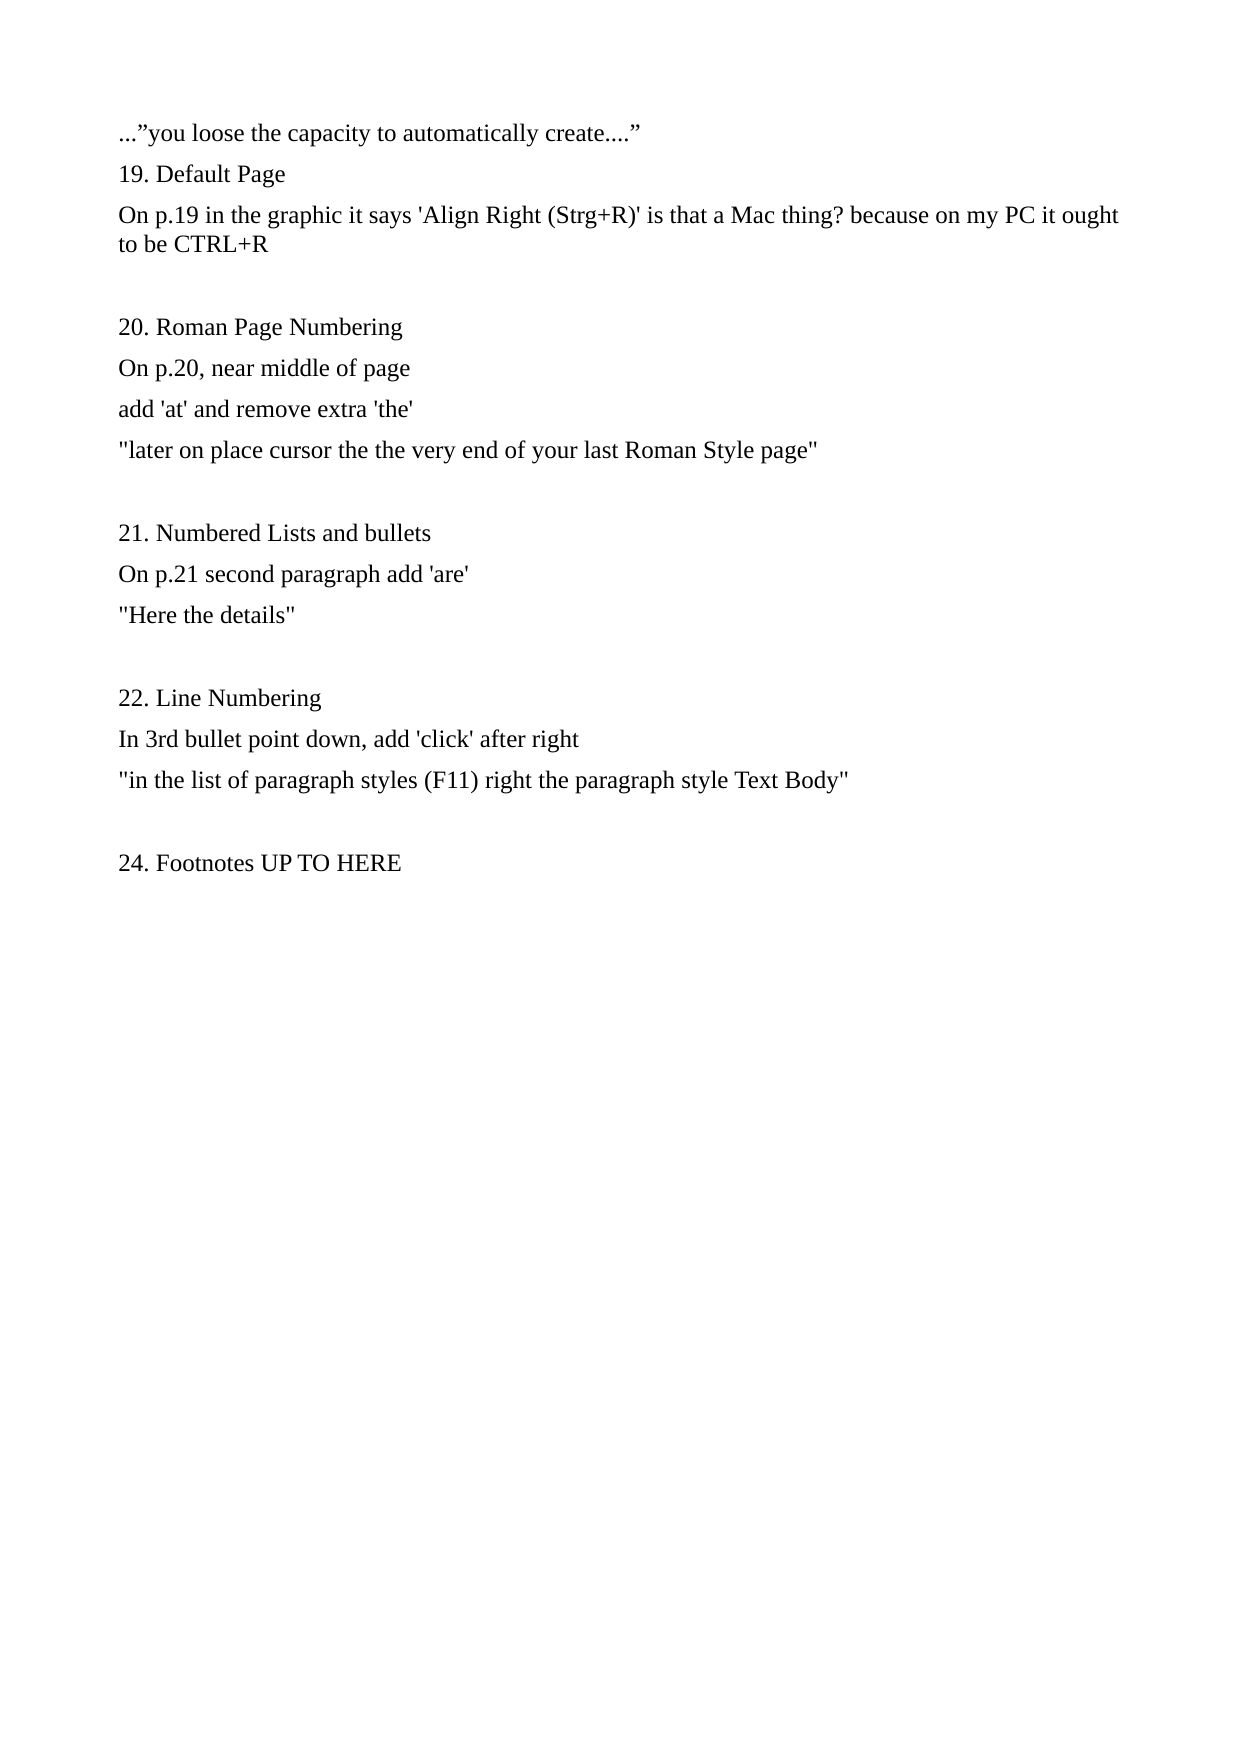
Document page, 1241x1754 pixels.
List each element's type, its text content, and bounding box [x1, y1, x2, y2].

text ...”you loose the capacity to automatically create....” [118, 118, 1122, 147]
text 22. Line Numbering [118, 683, 1122, 712]
text 21. Numbered Lists and bullets [118, 518, 1122, 547]
text 20. Roman Page Numbering [118, 312, 1122, 341]
text On p.20, near middle of page [118, 353, 1122, 382]
text In 3rd bullet point down, add 'click' after right [118, 724, 1122, 753]
text "later on place cursor the the very end of your last Roman Style page" [118, 436, 1122, 464]
text On p.19 in the graphic it says 'Align Right (Strg+R)' is that a Mac thing? because on my PC it ought to be CTRL+R [118, 201, 1122, 258]
text On p.21 second paragraph add 'are' [118, 559, 1122, 588]
text "in the list of paragraph styles (F11) right the paragraph style Text Body" [118, 766, 1122, 794]
text add 'at' and remove extra 'the' [118, 394, 1122, 423]
text 19. Default Page [118, 159, 1122, 188]
text 24. Footnotes UP TO HERE [118, 848, 1122, 877]
text "Here the details" [118, 601, 1122, 629]
